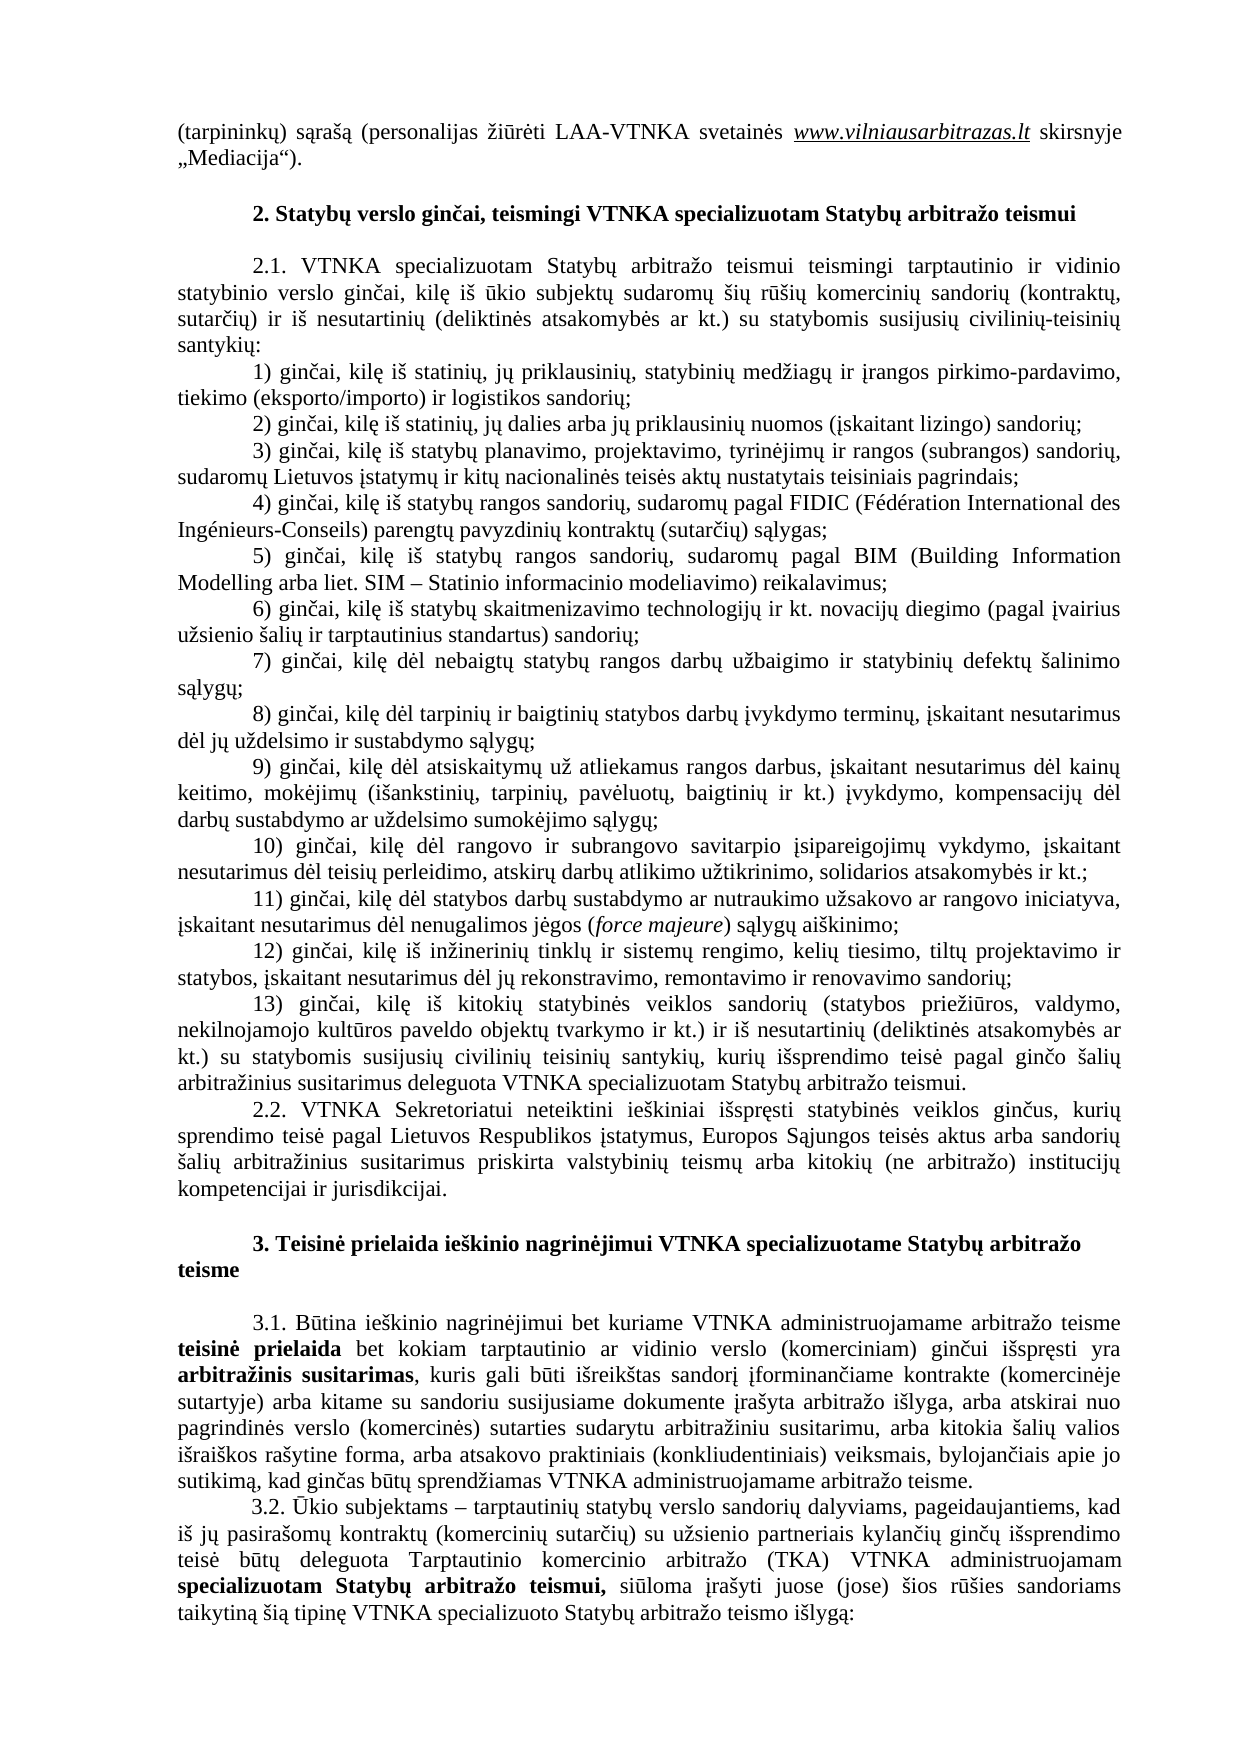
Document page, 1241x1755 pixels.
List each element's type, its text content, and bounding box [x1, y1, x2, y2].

text 5) ginčai, kilę iš statybų rangos sandorių, sudaromų pagal BIM (Building Information Modelling arba liet. SIM – Statinio informacinio modeliavimo) reikalavimus; [177, 542, 1122, 595]
text 2.2. VTNKA Sekretoriatui neteiktini ieškiniai išspręsti statybinės veiklos ginčus, kurių sprendimo teisė pagal Lietuvos Respublikos įstatymus, Europos Sąjungos teisės aktus arba sandorių šalių arbitražinius susitarimus priskirta valstybinių teismų arba kitokių (ne arbitražo) institucijų kompetencijai ir jurisdikcijai. [177, 1096, 1122, 1201]
text 3. Teisinė prielaida ieškinio nagrinėjimui VTNKA specializuotame Statybų arbitražo teisme [177, 1230, 1122, 1282]
text 10) ginčai, kilę dėl rangovo ir subrangovo savitarpio įsipareigojimų vykdymo, įskaitant nesutarimus dėl teisių perleidimo, atskirų darbų atlikimo užtikrinimo, solidarios atsakomybės ir kt.; [177, 832, 1122, 885]
text 3.2. Ūkio subjektams – tarptautinių statybų verslo sandorių dalyviams, pageidaujantiems, kad iš jų pasirašomų kontraktų (komercinių sutarčių) su užsienio partneriais kylančių ginčų išsprendimo teisė būtų deleguota Tarptautinio komercinio arbitražo (TKA) VTNKA administruojamam specializuotam Statybų arbitražo teismui, siūloma įrašyti juose (jose) šios rūšies sandoriams taikytiną šią tipinę VTNKA specializuoto Statybų arbitražo teismo išlygą: [177, 1493, 1122, 1625]
text 1) ginčai, kilę iš statinių, jų priklausinių, statybinių medžiagų ir įrangos pirkimo-pardavimo, tiekimo (eksporto/importo) ir logistikos sandorių; [177, 358, 1122, 410]
text 4) ginčai, kilę iš statybų rangos sandorių, sudaromų pagal FIDIC (Fédération International des Ingénieurs-Conseils) parengtų pavyzdinių kontraktų (sutarčių) sąlygas; [177, 489, 1122, 542]
text (tarpininkų) sąrašą (personalijas žiūrėti LAA-VTNKA svetainės www.vilniausarbitrazas.lt skirsnyje „Mediacija“). [177, 118, 1122, 171]
text 2. Statybų verslo ginčai, teismingi VTNKA specializuotam Statybų arbitražo teismui [177, 199, 1122, 226]
text 3.1. Būtina ieškinio nagrinėjimui bet kuriame VTNKA administruojamame arbitražo teisme teisinė prielaida bet kokiam tarptautinio ar vidinio verslo (komerciniam) ginčui išspręsti yra arbitražinis susitarimas, kuris gali būti išreikštas sandorį įforminančiame kontrakte (komercinėje sutartyje) arba kitame su sandoriu susijusiame dokumente įrašyta arbitražo išlyga, arba atskirai nuo pagrindinės verslo (komercinės) sutarties sudarytu arbitražiniu susitarimu, arba kitokia šalių valios išraiškos rašytine forma, arba atsakovo praktiniais (konkliudentiniais) veiksmais, bylojančiais apie jo sutikimą, kad ginčas būtų sprendžiamas VTNKA administruojamame arbitražo teisme. [177, 1309, 1122, 1493]
text 7) ginčai, kilę dėl nebaigtų statybų rangos darbų užbaigimo ir statybinių defektų šalinimo sąlygų; [177, 648, 1122, 700]
text 8) ginčai, kilę dėl tarpinių ir baigtinių statybos darbų įvykdymo terminų, įskaitant nesutarimus dėl jų uždelsimo ir sustabdymo sąlygų; [177, 700, 1122, 753]
text 13) ginčai, kilę iš kitokių statybinės veiklos sandorių (statybos priežiūros, valdymo, nekilnojamojo kultūros paveldo objektų tvarkymo ir kt.) ir iš nesutartinių (deliktinės atsakomybės ar kt.) su statybomis susijusių civilinių teisinių santykių, kurių išsprendimo teisė pagal ginčo šalių arbitražinius susitarimus deleguota VTNKA specializuotam Statybų arbitražo teismui. [177, 990, 1122, 1096]
text 3) ginčai, kilę iš statybų planavimo, projektavimo, tyrinėjimų ir rangos (subrangos) sandorių, sudaromų Lietuvos įstatymų ir kitų nacionalinės teisės aktų nustatytais teisiniais pagrindais; [177, 437, 1122, 489]
text 9) ginčai, kilę dėl atsiskaitymų už atliekamus rangos darbus, įskaitant nesutarimus dėl kainų keitimo, mokėjimų (išankstinių, tarpinių, pavėluotų, baigtinių ir kt.) įvykdymo, kompensacijų dėl darbų sustabdymo ar uždelsimo sumokėjimo sąlygų; [177, 753, 1122, 832]
text 2.1. VTNKA specializuotam Statybų arbitražo teismui teismingi tarptautinio ir vidinio statybinio verslo ginčai, kilę iš ūkio subjektų sudaromų šių rūšių komercinių sandorių (kontraktų, sutarčių) ir iš nesutartinių (deliktinės atsakomybės ar kt.) su statybomis susijusių civilinių-teisinių santykių: [177, 252, 1122, 358]
text 2) ginčai, kilę iš statinių, jų dalies arba jų priklausinių nuomos (įskaitant lizingo) sandorių; [177, 410, 1122, 437]
text 11) ginčai, kilę dėl statybos darbų sustabdymo ar nutraukimo užsakovo ar rangovo iniciatyva, įskaitant nesutarimus dėl nenugalimos jėgos (force majeure) sąlygų aiškinimo; [177, 885, 1122, 937]
text 12) ginčai, kilę iš inžinerinių tinklų ir sistemų rengimo, kelių tiesimo, tiltų projektavimo ir statybos, įskaitant nesutarimus dėl jų rekonstravimo, remontavimo ir renovavimo sandorių; [177, 937, 1122, 990]
text 6) ginčai, kilę iš statybų skaitmenizavimo technologijų ir kt. novacijų diegimo (pagal įvairius užsienio šalių ir tarptautinius standartus) sandorių; [177, 595, 1122, 648]
